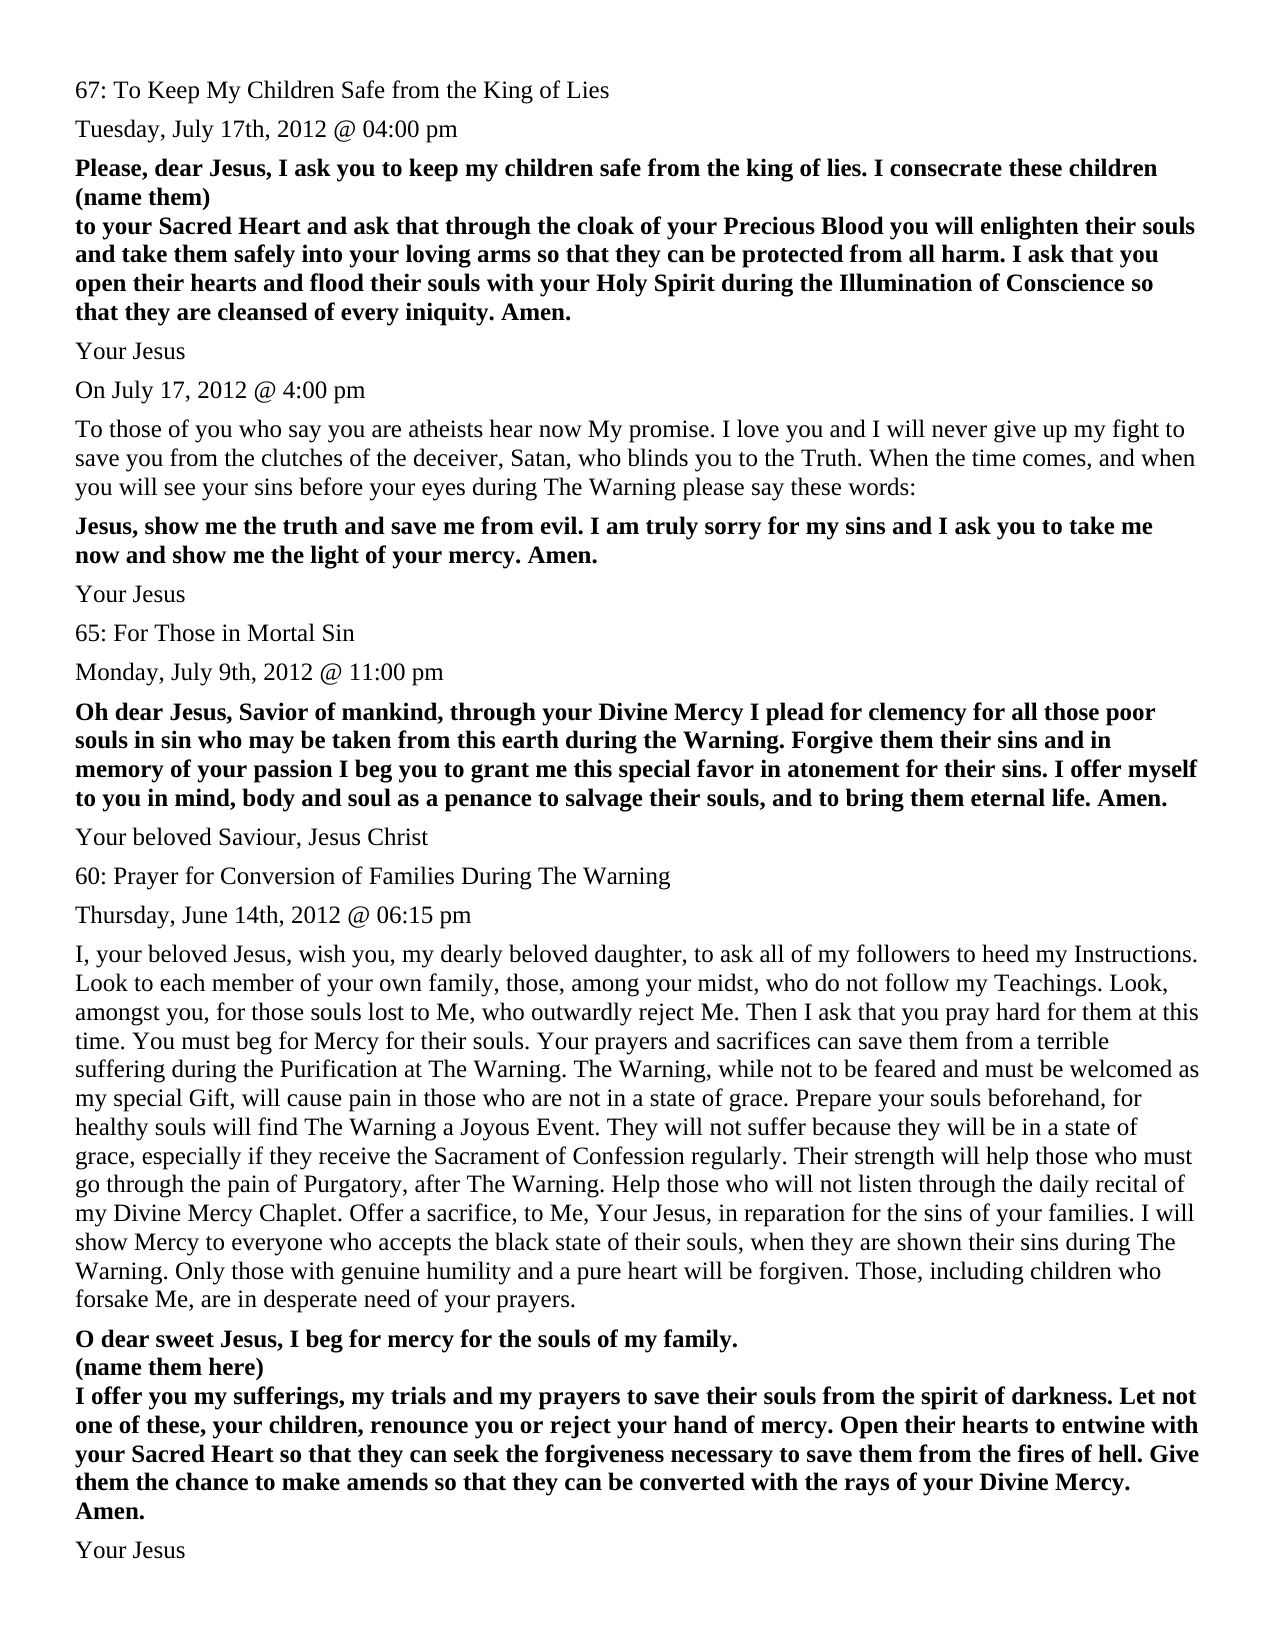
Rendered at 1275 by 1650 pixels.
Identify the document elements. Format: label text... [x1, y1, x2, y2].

text Please, dear Jesus, I ask you to keep my children safe from the king of lies. I consecrate these children (name them) to your Sacred Heart and ask that through the cloak of your Precious Blood you will enlighten their souls and take them safely into your loving arms so that they can be protected from all harm. I ask that you open their hearts and flood their souls with your Holy Spirit during the Illumination of Conscience so that they are cleansed of every iniquity. Amen. [75, 153, 1200, 326]
text 67: To Keep My Children Safe from the King of Lies [75, 75, 1200, 104]
text Your Jesus [75, 579, 1200, 608]
text Your Jesus [75, 1535, 1200, 1564]
text I, your beloved Jesus, wish you, my dearly beloved daughter, to ask all of my followers to heed my Instructions. Look to each member of your own family, those, among your midst, who do not follow my Teachings. Look, amongst you, for those souls lost to Me, who outwardly reject Me. Then I ask that you pray hard for them at this time. You must beg for Mercy for their souls. Your prayers and sacrifices can save them from a terrible suffering during the Purification at The Warning. The Warning, while not to be feared and must be welcomed as my special Gift, will cause pain in those who are not in a state of grace. Prepare your souls beforehand, for healthy souls will find The Warning a Joyous Event. They will not suffer because they will be in a state of grace, especially if they receive the Sacrament of Confession regularly. Their strength will help those who must go through the pain of Purgatory, after The Warning. Help those who will not listen through the daily recital of my Divine Mercy Chaplet. Offer a sacrifice, to Me, Your Jesus, in reparation for the sins of your families. I will show Mercy to everyone who accepts the black state of their souls, when they are shown their sins during The Warning. Only those with genuine humility and a pure heart will be forgiven. Those, including children who forsake Me, are in desperate need of your prayers. [75, 939, 1200, 1313]
text Tuesday, July 17th, 2012 @ 04:00 pm [75, 114, 1200, 143]
text To those of you who say you are atheists hear now My promise. I love you and I will never give up my fight to save you from the clutches of the deceiver, Satan, who blinds you to the Truth. When the time comes, and when you will see your sins before your eyes during The Warning please say these words: [75, 414, 1200, 501]
text Thursday, June 14th, 2012 @ 06:15 pm [75, 900, 1200, 929]
text 65: For Those in Mortal Sin [75, 618, 1200, 647]
text Your beloved Saviour, Jesus Christ [75, 822, 1200, 851]
text Oh dear Jesus, Savior of mankind, through your Divine Mercy I plead for clemency for all those poor souls in sin who may be taken from this earth during the Warning. Forgive them their sins and in memory of your passion I beg you to grant me this special favor in atonement for their sins. I offer myself to you in mind, body and soul as a penance to salvage their souls, and to bring them eternal life. Amen. [75, 697, 1200, 812]
text Jesus, show me the truth and save me from evil. I am truly sorry for my sins and I ask you to take me now and show me the light of your mercy. Amen. [75, 511, 1200, 569]
text Your Jesus [75, 336, 1200, 365]
text 60: Prayer for Conversion of Families During The Warning [75, 861, 1200, 890]
text O dear sweet Jesus, I beg for mercy for the souls of my family. (name them here) I offer you my sufferings, my trials and my prayers to save their souls from the spirit of darkness. Let not one of these, your children, renounce you or reject your hand of mercy. Open their hearts to entwine with your Sacred Heart so that they can seek the forgiveness necessary to save them from the fires of hell. Give them the chance to make amends so that they can be converted with the rays of your Divine Mercy. Amen. [75, 1324, 1200, 1525]
text Monday, July 9th, 2012 @ 11:00 pm [75, 657, 1200, 686]
text On July 17, 2012 @ 4:00 pm [75, 375, 1200, 404]
